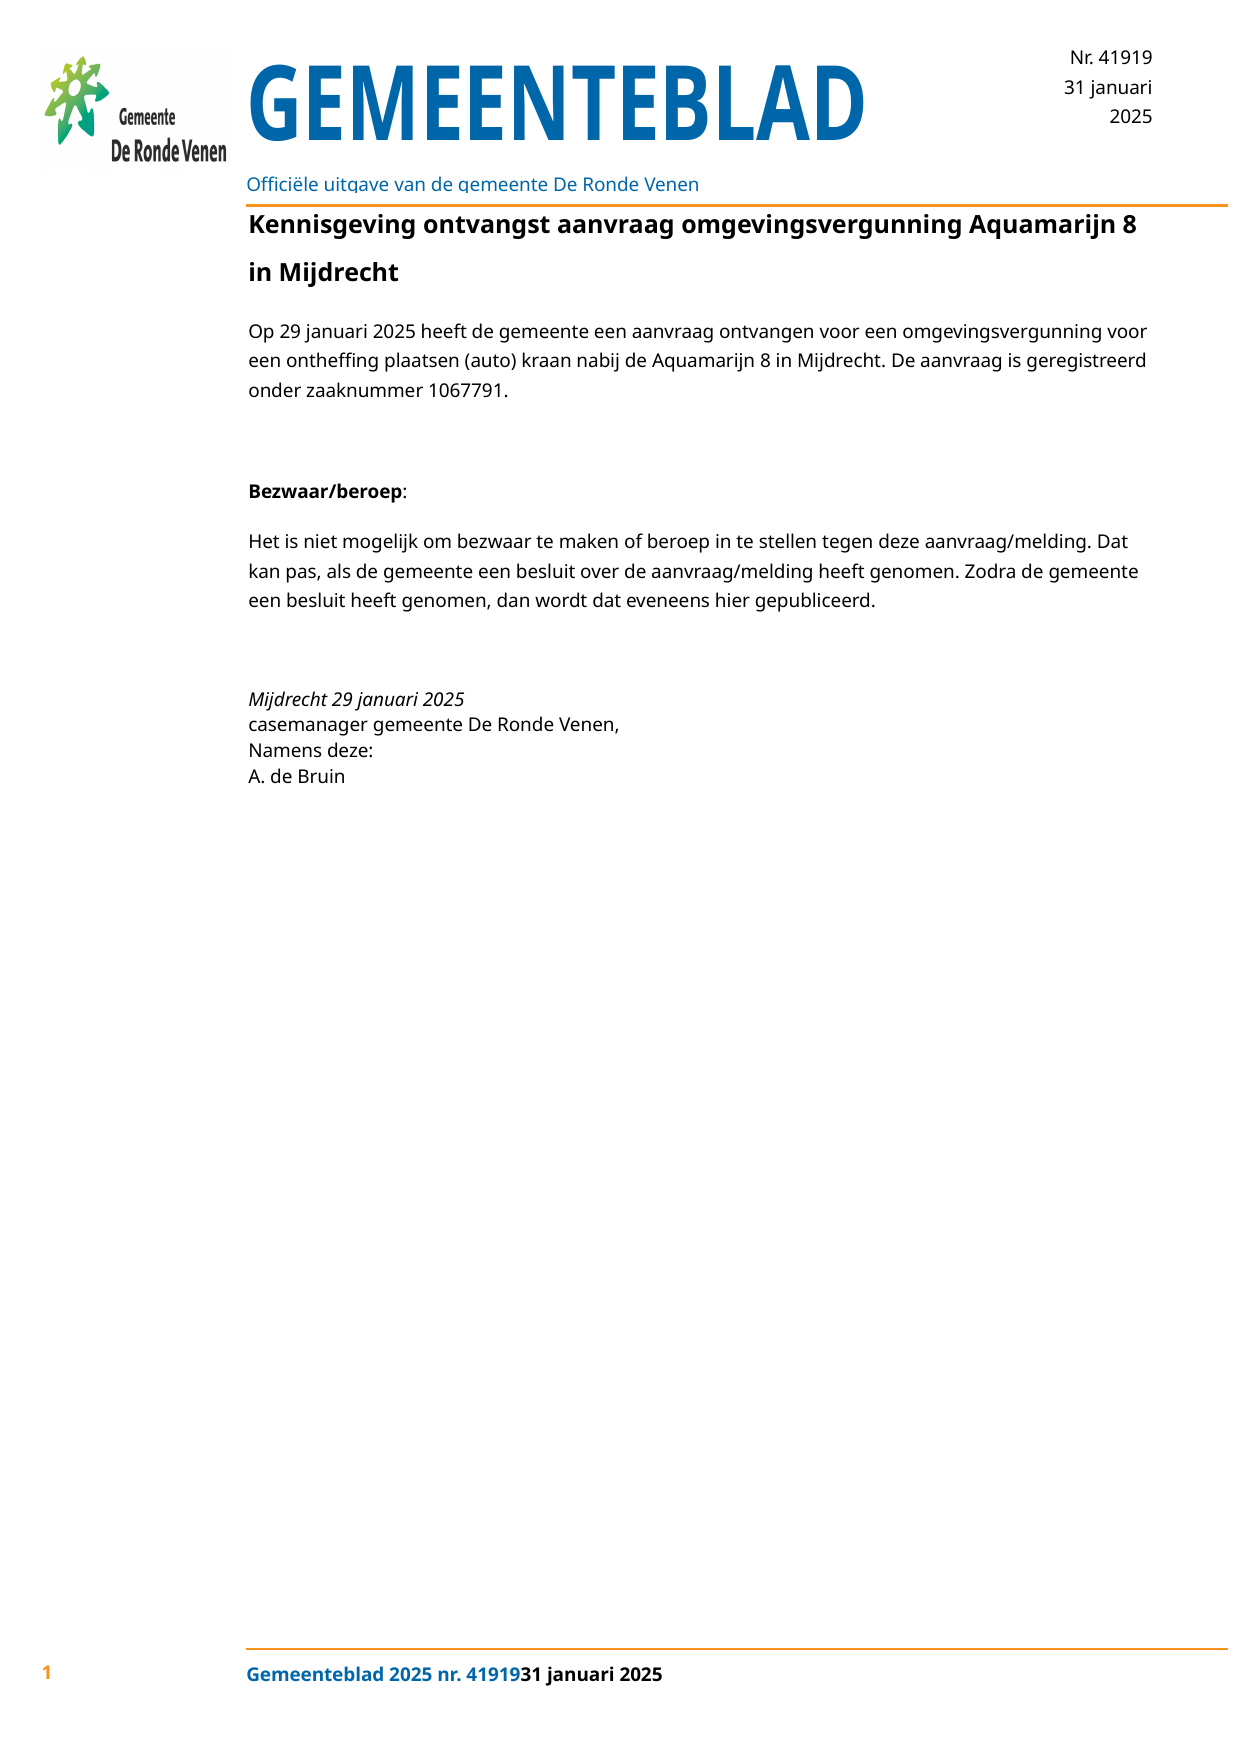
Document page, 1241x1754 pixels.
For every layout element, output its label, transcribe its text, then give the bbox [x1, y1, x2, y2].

text Kennisgeving ontvangst aanvraag omgevingsvergunning Aquamarijn 8 in Mijdrecht [248, 207, 1152, 288]
text Namens deze: [248, 737, 1152, 763]
text Mijdrecht 29 januari 2025 [248, 686, 1152, 711]
text Op 29 januari 2025 heeft de gemeente een aanvraag ontvangen voor een omgevingsvergunning voor een ontheffing plaatsen (auto) kraan nabij de Aquamarijn 8 in Mijdrecht. De aanvraag is geregistreerd onder zaaknummer 1067791. [248, 318, 1152, 403]
text A. de Bruin [248, 763, 1152, 789]
picture [41, 47, 231, 172]
text casemanager gemeente De Ronde Venen, [248, 711, 1152, 737]
text Het is niet mogelijk om bezwaar te maken of beroep in te stellen tegen deze aanvraag/melding. Dat kan pas, als de gemeente een besluit over de aanvraag/melding heeft genomen. Zodra de gemeente een besluit heeft genomen, dan wordt dat eveneens hier gepubliceerd. [248, 528, 1152, 613]
text Bezwaar/beroep: [248, 478, 1152, 504]
